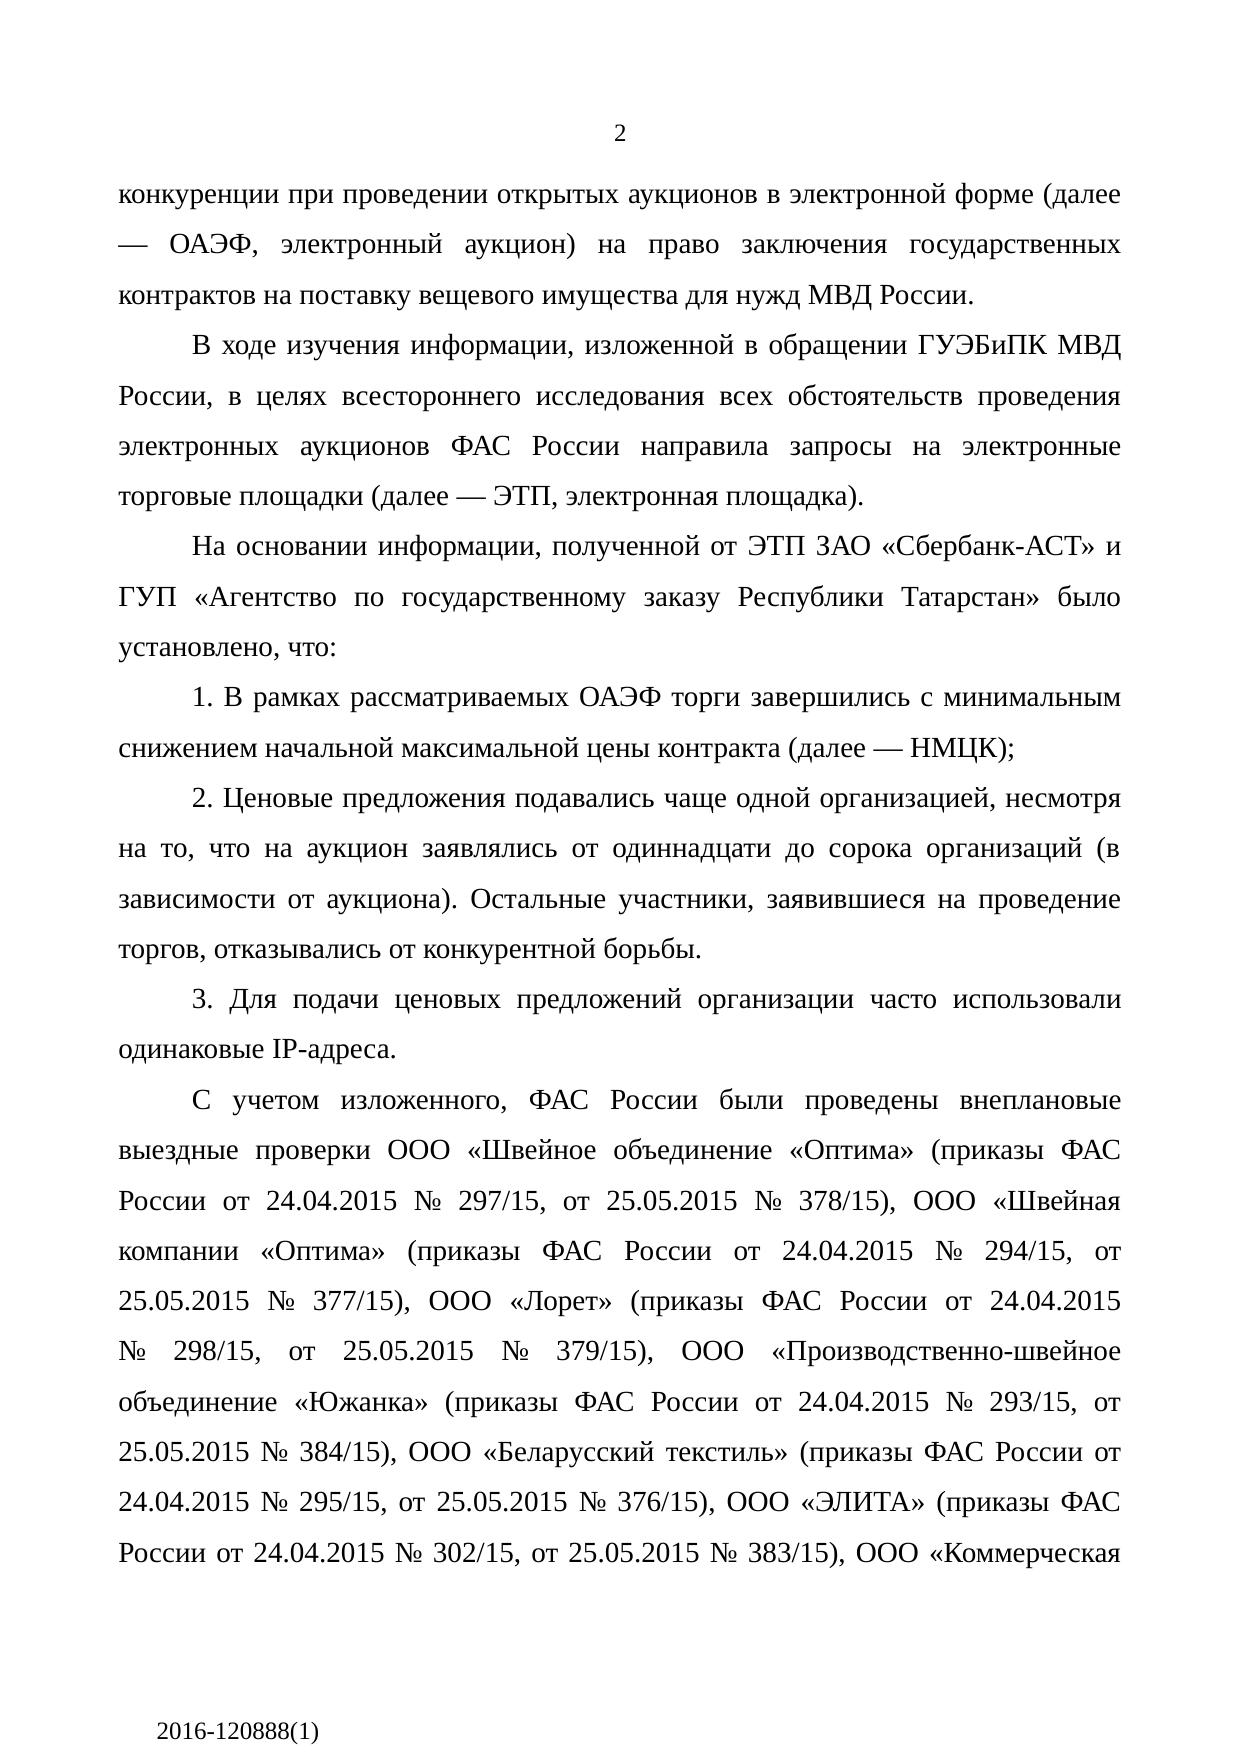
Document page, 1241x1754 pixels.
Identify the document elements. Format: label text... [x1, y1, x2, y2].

text С учетом изложенного, ФАС России были проведены внеплановые выездные проверки ООО «Швейное объединение «Оптима» (приказы ФАС России от 24.04.2015 № 297/15, от 25.05.2015 № 378/15), ООО «Швейная компании «Оптима» (приказы ФАС России от 24.04.2015 № 294/15, от 25.05.2015 № 377/15), ООО «Лорет» (приказы ФАС России от 24.04.2015 № 298/15, от 25.05.2015 № 379/15), ООО «Производственно-швейное объединение «Южанка» (приказы ФАС России от 24.04.2015 № 293/15, от 25.05.2015 № 384/15), ООО «Беларусский текстиль» (приказы ФАС России от 24.04.2015 № 295/15, от 25.05.2015 № 376/15), ООО «ЭЛИТА» (приказы ФАС России от 24.04.2015 № 302/15, от 25.05.2015 № 383/15), ООО «Коммерческая [118, 1082, 1122, 1568]
text 1. В рамках рассматриваемых ОАЭФ торги завершились с минимальным снижением начальной максимальной цены контракта (далее — НМЦК); [118, 679, 1122, 763]
text На основании информации, полученной от ЭТП ЗАО «Сбербанк-АСТ» и ГУП «Агентство по государственному заказу Республики Татарстан» было установлено, что: [118, 528, 1122, 663]
text 3. Для подачи ценовых предложений организации часто использовали одинаковые IP-адреса. [118, 981, 1122, 1065]
text 2. Ценовые предложения подавались чаще одной организацией, несмотря на то, что на аукцион заявлялись от одиннадцати до сорока организаций (в зависимости от аукциона). Остальные участники, заявившиеся на проведение торгов, отказывались от конкурентной борьбы. [118, 780, 1122, 964]
text конкуренции при проведении открытых аукционов в электронной форме (далее — ОАЭФ, электронный аукцион) на право заключения государственных контрактов на поставку вещевого имущества для нужд МВД России. [118, 176, 1122, 311]
text В ходе изучения информации, изложенной в обращении ГУЭБиПК МВД России, в целях всестороннего исследования всех обстоятельств проведения электронных аукционов ФАС России направила запросы на электронные торговые площадки (далее — ЭТП, электронная площадка). [118, 327, 1122, 512]
